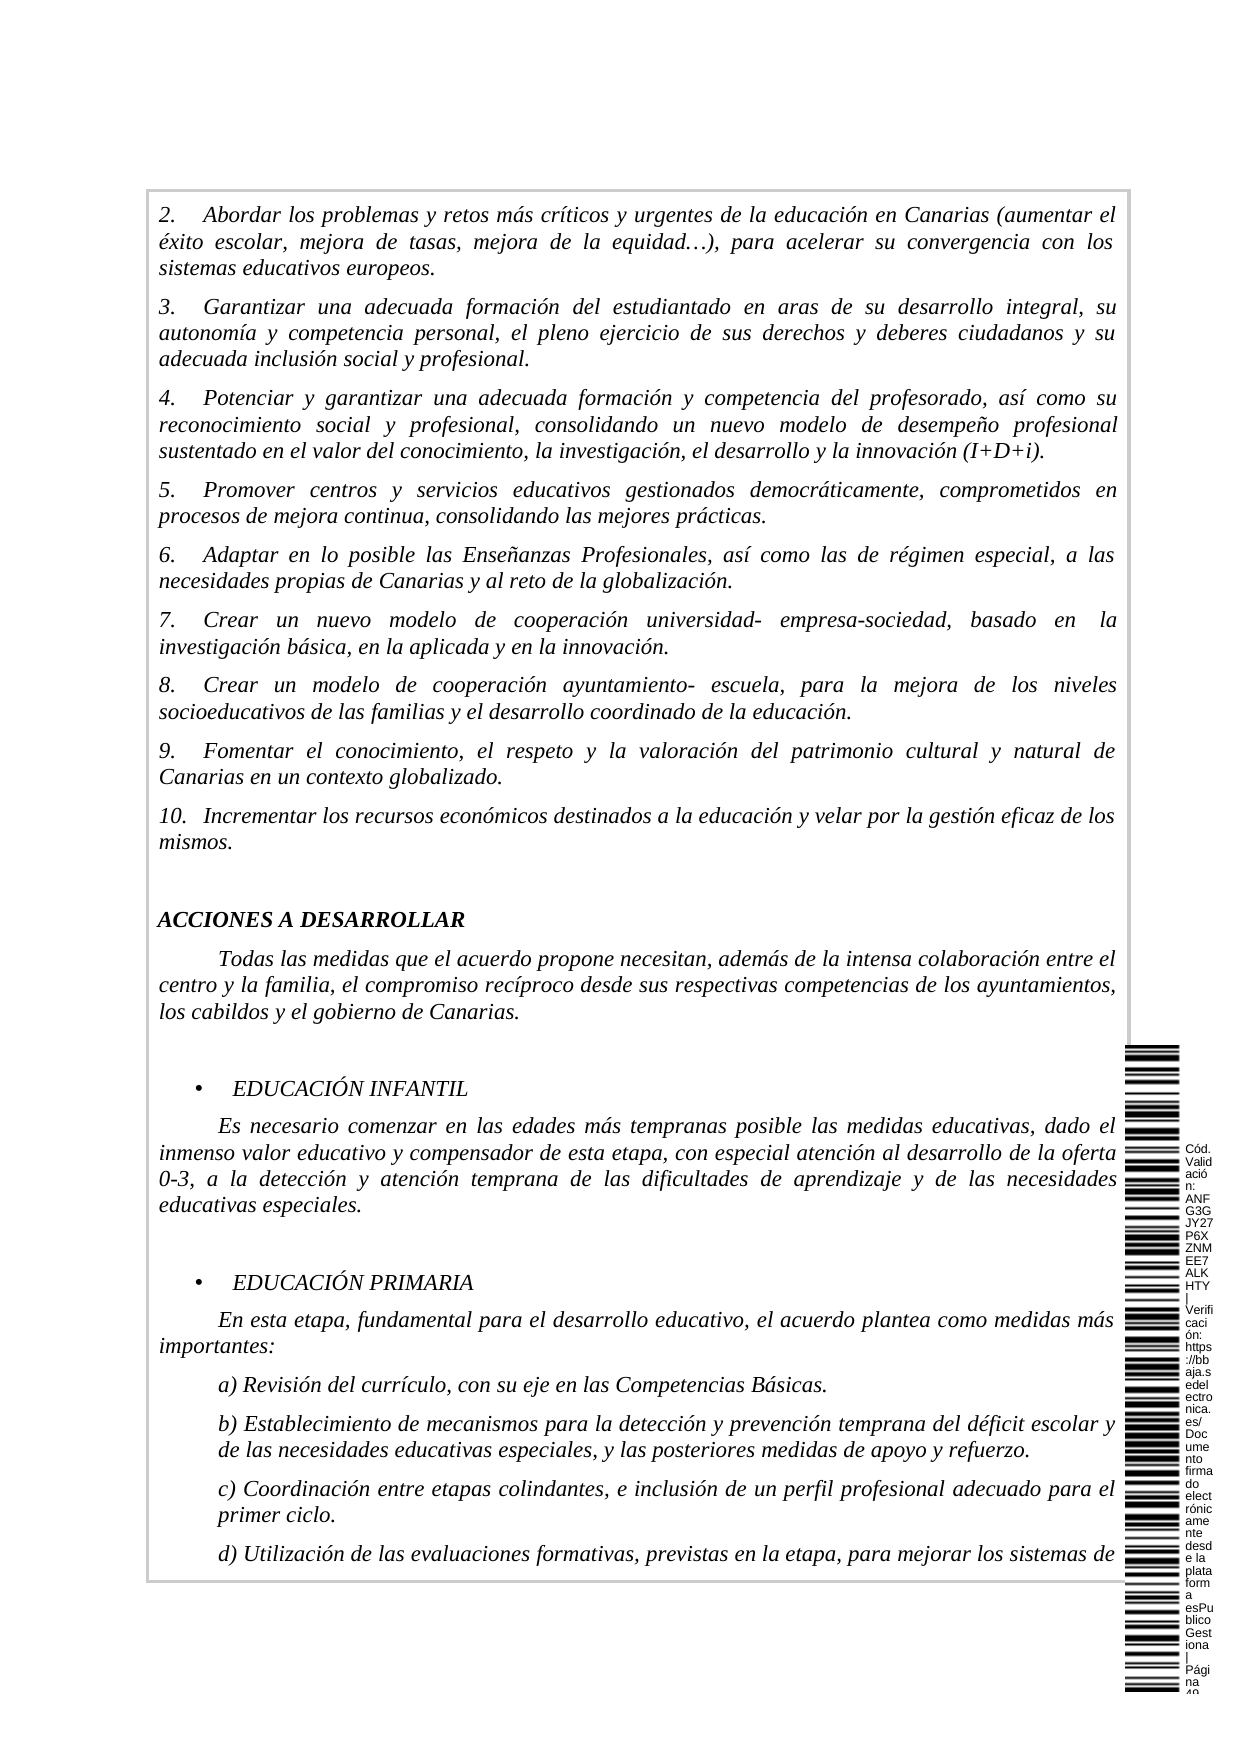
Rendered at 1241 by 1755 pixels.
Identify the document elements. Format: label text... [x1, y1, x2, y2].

list Establecimiento de mecanismos para la detección y prevención temprana del déficit escolar y de las necesidades educativas especiales, y las posteriores medidas de apoyo y refuerzo. [218, 1409, 1117, 1462]
list [0, 1269, 146, 1295]
list EDUCACIÓN PRIMARIA [149, 1269, 476, 1295]
text Todas las medidas que el acuerdo propone necesitan, además de la intensa colaboración entre el centro y la familia, el compromiso recíproco desde sus respectivas competencias de los ayuntamientos, los cabildos y el gobierno de Canarias. [159, 945, 1118, 1024]
list Crear un modelo de cooperación ayuntamiento- escuela, para la mejora de los niveles socioeducativos de las familias y el desarrollo coordinado de la educación. [159, 672, 1118, 724]
list Potenciar y garantizar una adecuada formación y competencia del profesorado, así como su reconocimiento social y profesional, consolidando un nuevo modelo de desempeño profesional sustentado en el valor del conocimiento, la investigación, el desarrollo y la innovación (I+D+i). [159, 384, 1118, 463]
list Crear un nuevo modelo de cooperación universidad- empresa-sociedad, basado en la investigación básica, en la aplicada y en la innovación. [159, 606, 1117, 659]
list Adaptar en lo posible las Enseñanzas Profesionales, así como las de régimen especial, a las necesidades propias de Canarias y al reto de la globalización. [159, 541, 1117, 594]
list Revisión del currículo, con su eje en las Competencias Básicas. [218, 1371, 1125, 1397]
list Incrementar los recursos económicos destinados a la educación y velar por la gestión eficaz de los mismos. [159, 802, 1117, 855]
list EDUCACIÓN INFANTIL [149, 1075, 470, 1102]
subtitle ACCIONES A DESARROLLAR [149, 906, 467, 933]
list Garantizar una adecuada formación del estudiantado en aras de su desarrollo integral, su autonomía y competencia personal, el pleno ejercicio de sus derechos y deberes ciudadanos y su adecuada inclusión social y profesional. [159, 293, 1118, 372]
list Abordar los problemas y retos más críticos y urgentes de la educación en Canarias (aumentar el éxito escolar, mejora de tasas, mejora de la equidad…), para acelerar su convergencia con los sistemas educativos europeos. [159, 201, 1117, 280]
list Promover centros y servicios educativos gestionados democráticamente, comprometidos en procesos de mejora continua, consolidando las mejores prácticas. [159, 476, 1117, 529]
subtitle [0, 906, 146, 933]
text [1183, 1141, 1214, 1693]
list Coordinación entre etapas colindantes, e inclusión de un perfil profesional adecuado para el primer ciclo. [218, 1475, 1117, 1527]
list [0, 1075, 146, 1102]
text Cód. Validación: ANFG3GJY27P6XZNMEE7ALKHTY | Verificación: https://bbaja.sedelectronica.es/ Documento firmado electrónicamente desde la plataforma esPublico Gestiona | Página 49 de 167 [1185, 1144, 1214, 1693]
list Utilización de las evaluaciones formativas, previstas en la etapa, para mejorar los sistemas de [218, 1540, 1125, 1566]
text Es necesario comenzar en las edades más tempranas posible las medidas educativas, dado el inmenso valor educativo y compensador de esta etapa, con especial atención al desarrollo de la oferta 0-3, a la detección y atención temprana de las dificultades de aprendizaje y de las necesidades educativas especiales. [159, 1112, 1118, 1218]
list Fomentar el conocimiento, el respeto y la valoración del patrimonio cultural y natural de Canarias en un contexto globalizado. [159, 737, 1118, 789]
text En esta etapa, fundamental para el desarrollo educativo, el acuerdo plantea como medidas más importantes: [159, 1306, 1125, 1358]
